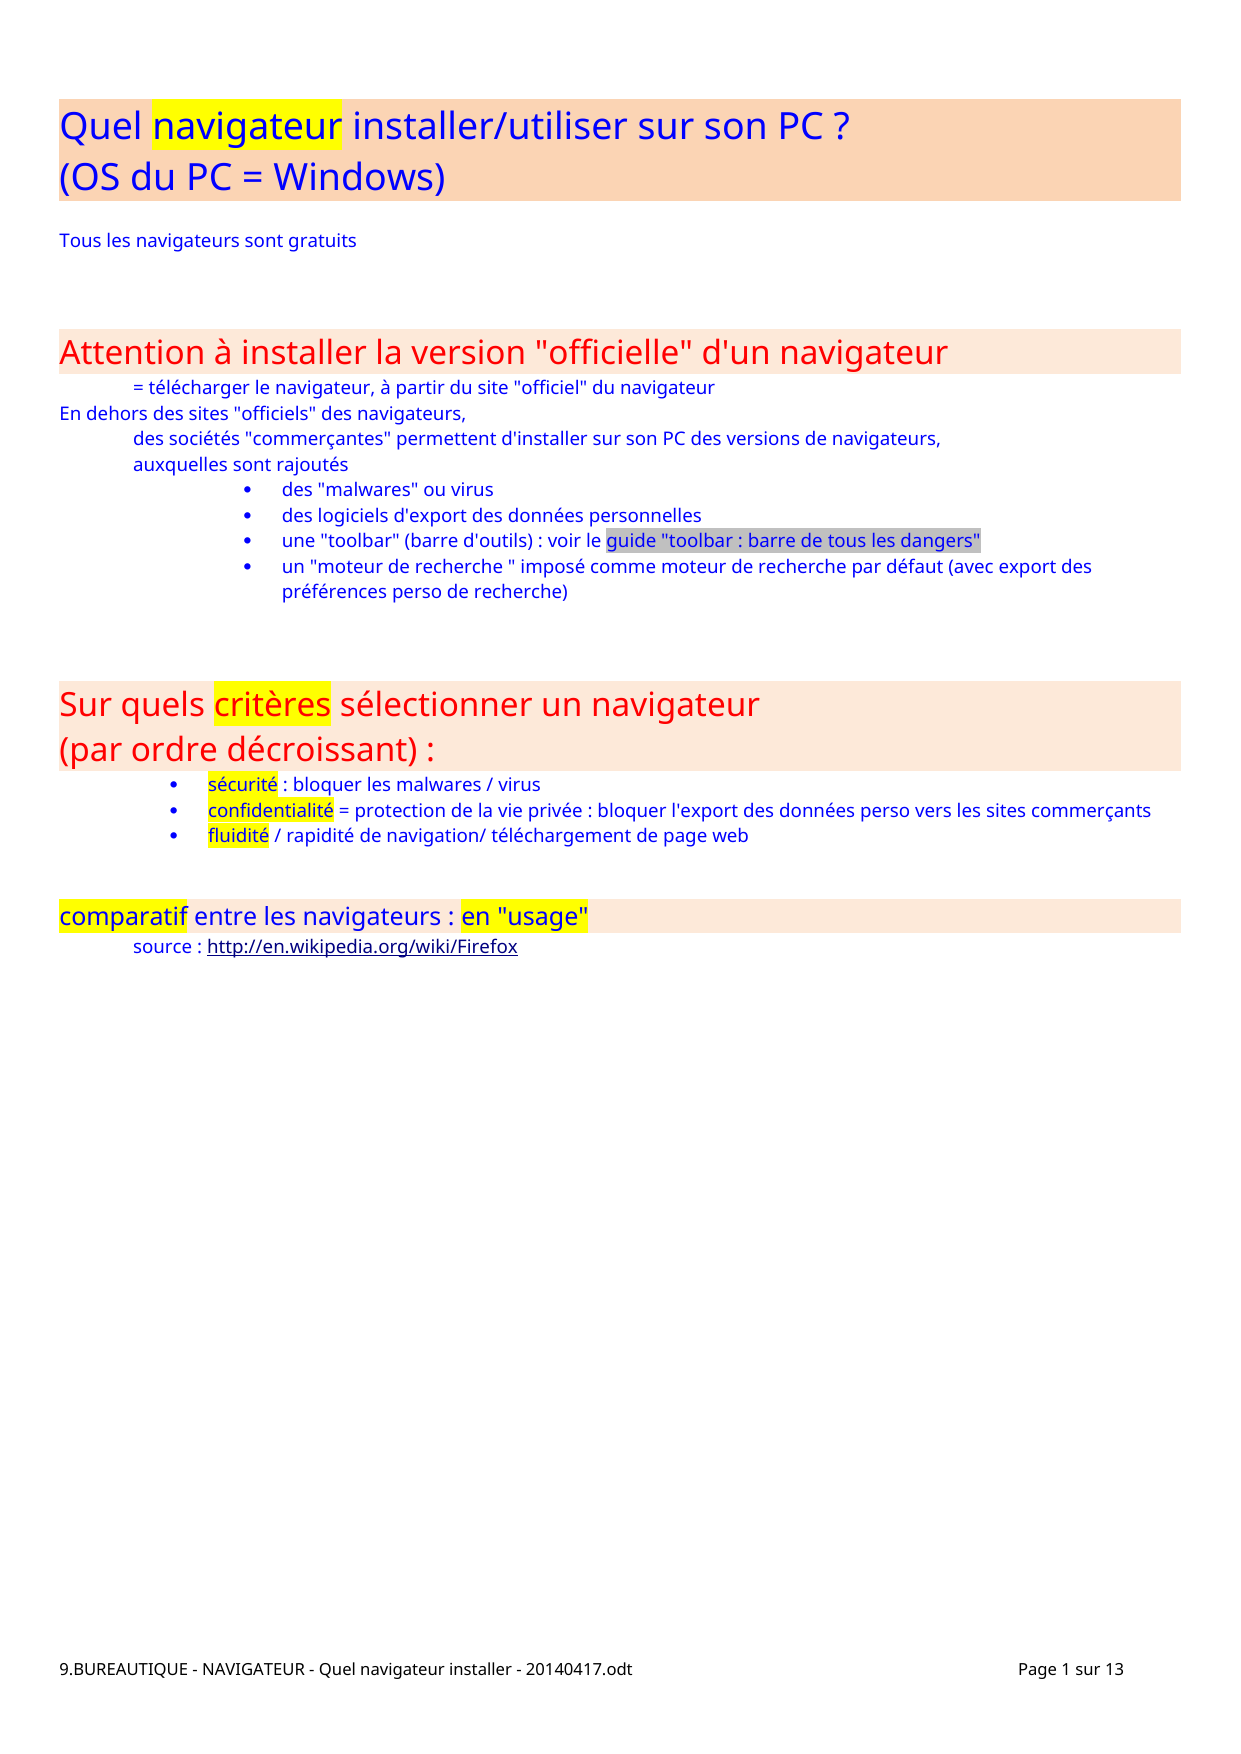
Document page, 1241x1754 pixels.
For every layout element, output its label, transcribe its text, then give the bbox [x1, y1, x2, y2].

list fluidité / rapidité de navigation/ téléchargement de page web [170, 822, 1181, 848]
subtitle Attention à installer la version "officielle" d'un navigateur [59, 329, 1181, 374]
list une "toolbar" (barre d'outils) : voir le guide "toolbar : barre de tous les dangers" [244, 527, 1181, 553]
text (par ordre décroissant) : [59, 726, 1181, 771]
list des "malwares" ou virus [244, 476, 1181, 502]
text source : http://en.wikipedia.org/wiki/Firefox [133, 933, 1181, 959]
text Sur quels critères sélectionner un navigateur [59, 681, 1181, 726]
list des logiciels d'export des données personnelles [244, 502, 1181, 527]
text auxquelles sont rajoutés [133, 451, 1181, 476]
text comparatif entre les navigateurs : en "usage" [59, 899, 1181, 933]
list sécurité : bloquer les malwares / virus [170, 771, 1181, 797]
text Tous les navigateurs sont gratuits [59, 227, 1181, 252]
text En dehors des sites "officiels" des navigateurs, [59, 400, 1181, 425]
text Quel navigateur installer/utiliser sur son PC ? [59, 99, 1181, 150]
list un "moteur de recherche " imposé comme moteur de recherche par défaut (avec export des préférences perso de recherche) [244, 553, 1181, 604]
text (OS du PC = Windows) [59, 150, 1181, 201]
text = télécharger le navigateur, à partir du site "officiel" du navigateur [133, 374, 1181, 400]
list confidentialité = protection de la vie privée : bloquer l'export des données perso vers les sites commerçants [170, 797, 1181, 822]
text des sociétés "commerçantes" permettent d'installer sur son PC des versions de navigateurs, [133, 425, 1181, 451]
